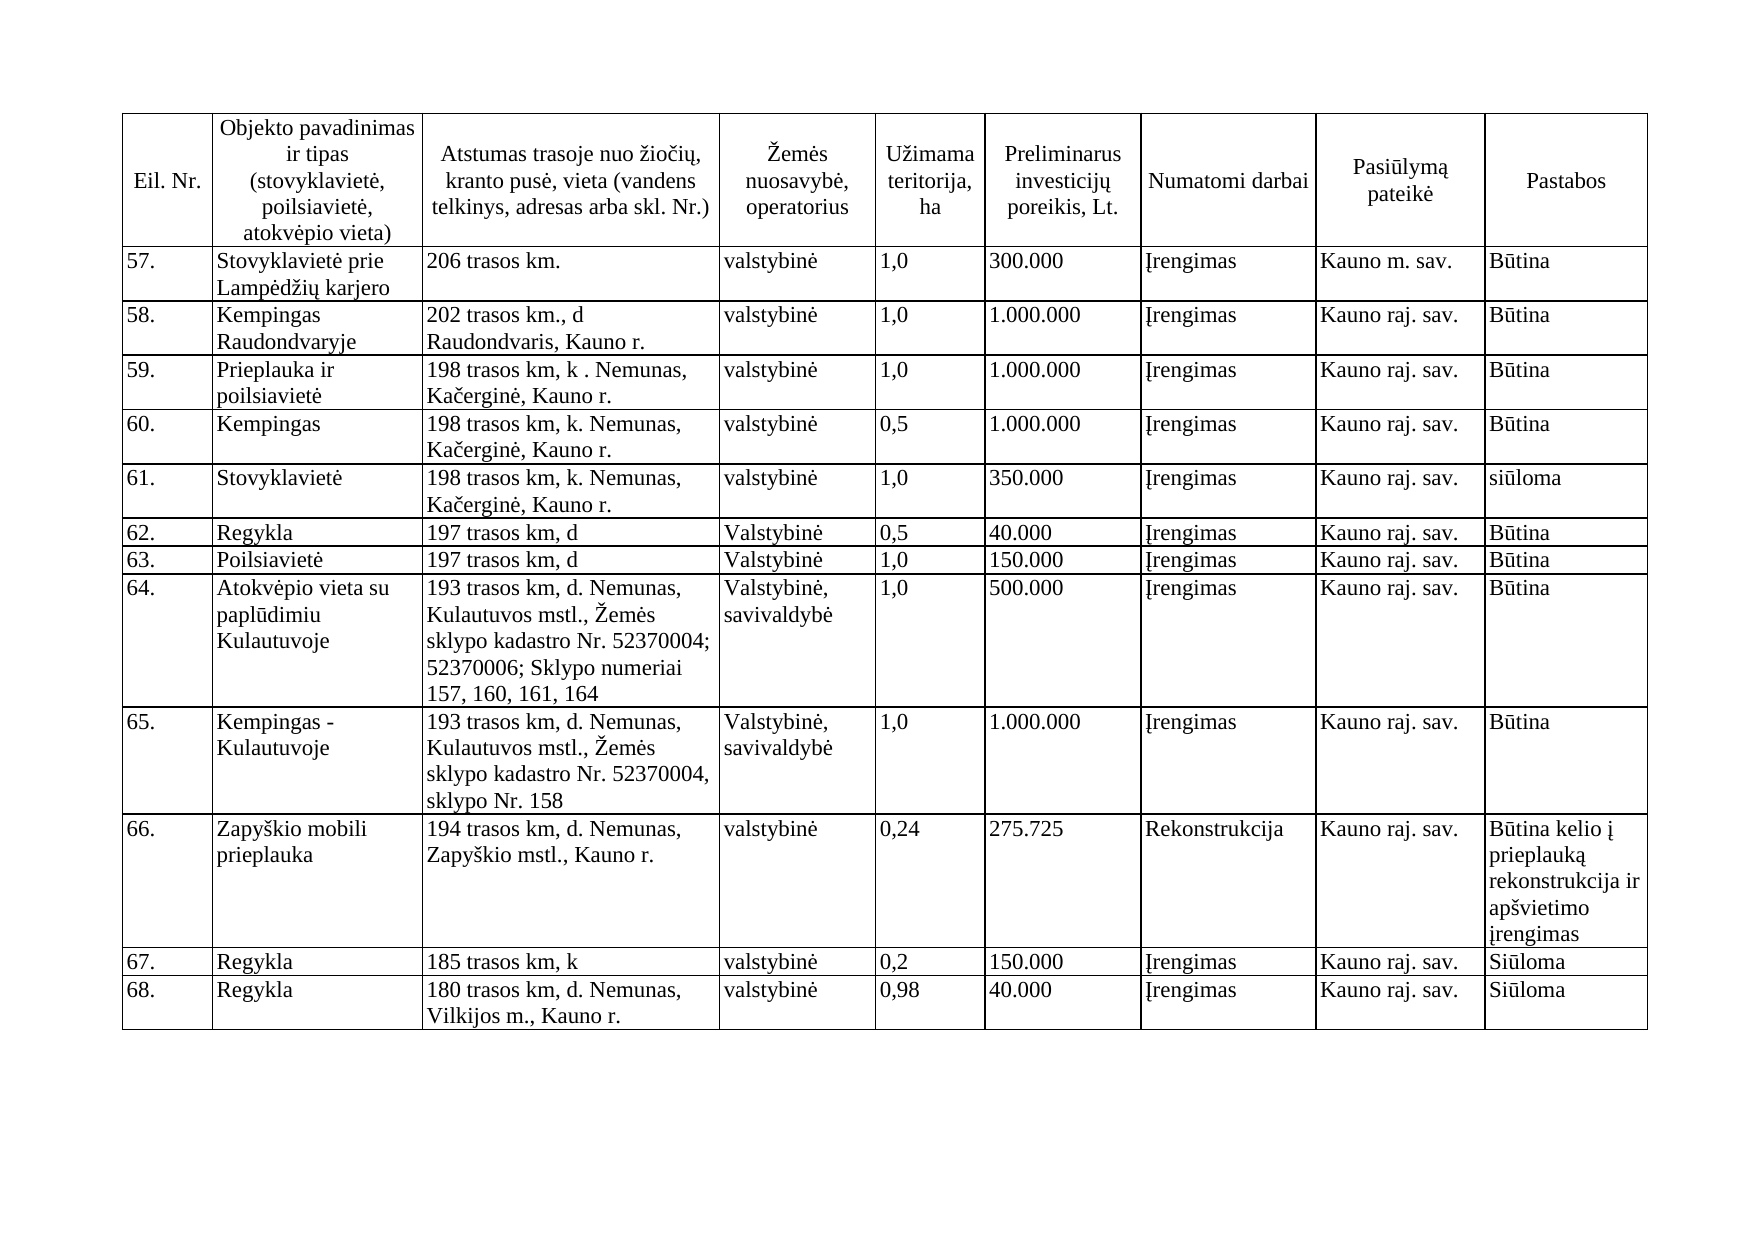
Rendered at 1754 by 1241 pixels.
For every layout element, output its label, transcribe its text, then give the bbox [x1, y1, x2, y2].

table_cell Įrengimas [1142, 356, 1315, 408]
table_header Žemės nuosavybė, operatorius [720, 114, 875, 246]
table_cell Įrengimas [1142, 708, 1315, 813]
table_cell Valstybinė, savivaldybė [720, 708, 875, 813]
table_cell 1.000.000 [986, 708, 1140, 813]
table_cell Kauno raj. sav. [1317, 356, 1484, 408]
table_cell Kauno raj. sav. [1317, 465, 1484, 517]
table_cell 62. [208, 519, 212, 545]
table_cell Stovyklavietė [213, 465, 422, 517]
table_cell Kauno raj. sav. [1317, 815, 1484, 947]
table_cell 206 trasos km. [423, 247, 719, 300]
table_cell valstybinė [720, 410, 875, 463]
table_header Pasiūlymą pateikė [1317, 114, 1484, 246]
table_cell Būtina [1486, 410, 1647, 463]
table_cell 57. [123, 247, 212, 300]
table_cell 1.000.000 [986, 356, 1140, 408]
table_cell Įrengimas [1142, 302, 1315, 354]
table_cell 65. [123, 708, 212, 813]
table_cell 67. [208, 948, 212, 974]
table_cell 275.725 [986, 815, 1140, 947]
table_cell Kauno raj. sav. [1317, 410, 1484, 463]
table_cell 1.000.000 [986, 410, 1140, 463]
table_header Numatomi darbai [1142, 114, 1315, 246]
table_cell Kauno raj. sav. [1317, 708, 1484, 813]
table_cell 1,0 [876, 356, 984, 408]
table_cell 0,5 [876, 410, 984, 463]
table_header Preliminarus investicijų poreikis, Lt. [986, 114, 1140, 246]
table_cell 300.000 [986, 247, 1140, 300]
table_cell Kauno raj. sav. [1317, 976, 1484, 1029]
table_cell Kempingas -Kulautuvoje [213, 708, 422, 813]
table_cell Kauno m. sav. [1317, 247, 1484, 300]
table_cell 0,98 [876, 976, 984, 1029]
table_cell Būtina [1486, 302, 1647, 354]
table_cell Būtina [1486, 708, 1647, 813]
table_cell 58. [123, 302, 212, 354]
table_cell Kempingas [213, 410, 422, 463]
table_cell valstybinė [720, 356, 875, 408]
table_cell Būtina [1486, 247, 1647, 300]
table_cell 68. [123, 976, 212, 1029]
table_header Pastabos [1486, 114, 1647, 246]
table_cell Regykla [213, 976, 422, 1029]
table_cell 64. [123, 575, 212, 706]
table_cell Įrengimas [1142, 247, 1315, 300]
table_cell Zapyškio mobili prieplauka [213, 815, 422, 947]
table_header Užimama teritorija, ha [876, 114, 984, 246]
table_cell Kauno raj. sav. [1317, 302, 1484, 354]
table_cell Įrengimas [1142, 410, 1315, 463]
table_cell Kauno raj. sav. [1317, 575, 1484, 706]
table_cell 61. [123, 465, 212, 517]
table_header Eil. Nr. [123, 114, 212, 246]
table_cell 1,0 [876, 247, 984, 300]
table_cell Atokvėpio vieta su paplūdimiu Kulautuvoje [213, 575, 422, 706]
table_cell 0,24 [876, 815, 984, 947]
table_header Atstumas trasoje nuo žiočių, kranto pusė, vieta (vandens telkinys, adresas arba skl. Nr.) [423, 114, 719, 246]
table_cell valstybinė [720, 247, 875, 300]
table_cell 63. [208, 547, 212, 573]
table_cell 59. [123, 356, 212, 408]
table_cell Valstybinė, savivaldybė [720, 575, 875, 706]
table_cell valstybinė [720, 815, 875, 947]
table_cell Įrengimas [1142, 976, 1315, 1029]
table_cell Siūloma [1486, 976, 1647, 1029]
table_cell 1,0 [876, 465, 984, 517]
table_cell valstybinė [720, 302, 875, 354]
table_cell 500.000 [986, 575, 1140, 706]
table_cell 194 trasos km, d. Nemunas, Zapyškio mstl., Kauno r. [423, 815, 719, 947]
table_cell 40.000 [986, 976, 1140, 1029]
table_cell Būtina [1486, 356, 1647, 408]
table_cell Rekonstrukcija [1142, 815, 1315, 947]
table_cell 66. [123, 815, 212, 947]
table_cell 1,0 [876, 302, 984, 354]
table_cell 1,0 [876, 575, 984, 706]
table_cell valstybinė [720, 465, 875, 517]
table_cell 1.000.000 [986, 302, 1140, 354]
table_cell 1,0 [876, 708, 984, 813]
table_cell valstybinė [720, 976, 875, 1029]
table_cell Įrengimas [1142, 575, 1315, 706]
table_cell siūloma [1486, 465, 1647, 517]
table_cell Būtina [1486, 575, 1647, 706]
table_cell 350.000 [986, 465, 1140, 517]
table_cell 60. [123, 410, 212, 463]
table_cell Įrengimas [1142, 465, 1315, 517]
